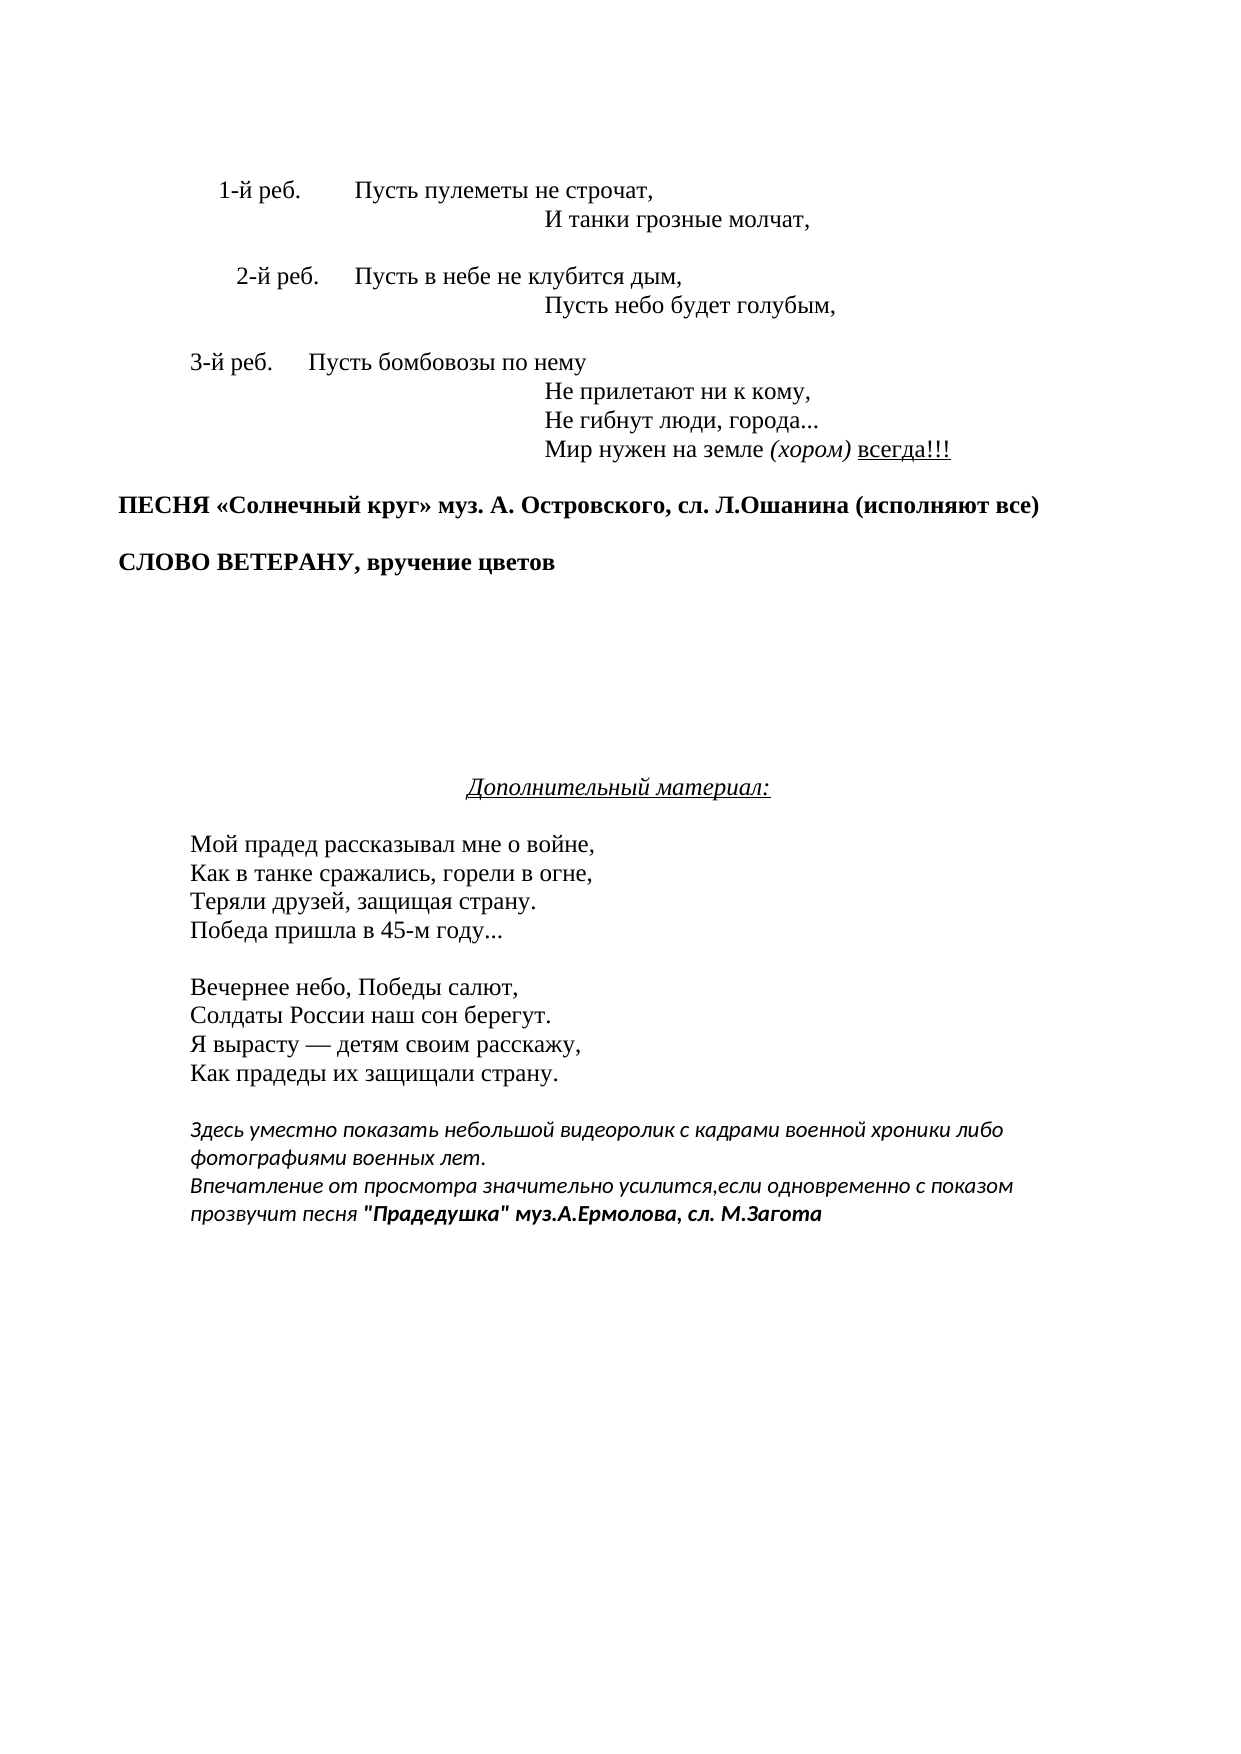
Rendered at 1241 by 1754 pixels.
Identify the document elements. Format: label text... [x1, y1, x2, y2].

text Солдаты России наш сон берегут. [190, 1001, 1122, 1029]
text Впечатление от просмотра значительно усилится,если одновременно с показом прозвучит песня "Прадедушка" муз.А.Ермолова, сл. М.Загота [190, 1171, 1122, 1227]
text И танки грозные молчат, [190, 204, 1122, 233]
text Как в танке сражались, горели в огне, [190, 858, 1122, 886]
text 2-й реб. Пусть в небе не клубится дым, [118, 261, 1122, 290]
text СЛОВО ВЕТЕРАНУ, вручение цветов [118, 547, 1122, 576]
text ПЕСНЯ «Солнечный круг» муз. А. Островского, сл. Л.Ошанина (исполняют все) [118, 490, 1122, 519]
text Я вырасту — детям своим расскажу, [190, 1029, 1122, 1058]
text Победа пришла в 45-м году... [190, 915, 1122, 944]
text Теряли друзей, защищая страну. [190, 886, 1122, 915]
text Пусть небо будет голубым, [190, 290, 1122, 319]
text 1-й реб. Пусть пулеметы не строчат, [118, 176, 1122, 204]
text Дополнительный материал: [118, 772, 1122, 801]
text Мой прадед рассказывал мне о войне, [190, 829, 1122, 858]
text Не прилетают ни к кому, [190, 376, 1122, 405]
text Не гибнут люди, города... [190, 405, 1122, 434]
text Вечернее небо, Победы салют, [190, 972, 1122, 1001]
text Мир нужен на земле (хором) всегда!!! [190, 434, 1122, 462]
text Здесь уместно показать небольшой видеоролик с кадрами военной хроники либо фотографиями военных лет. [190, 1115, 1122, 1171]
text 3-й реб. Пусть бомбовозы по нему [190, 347, 1122, 376]
text Как прадеды их защищали страну. [190, 1058, 1122, 1087]
